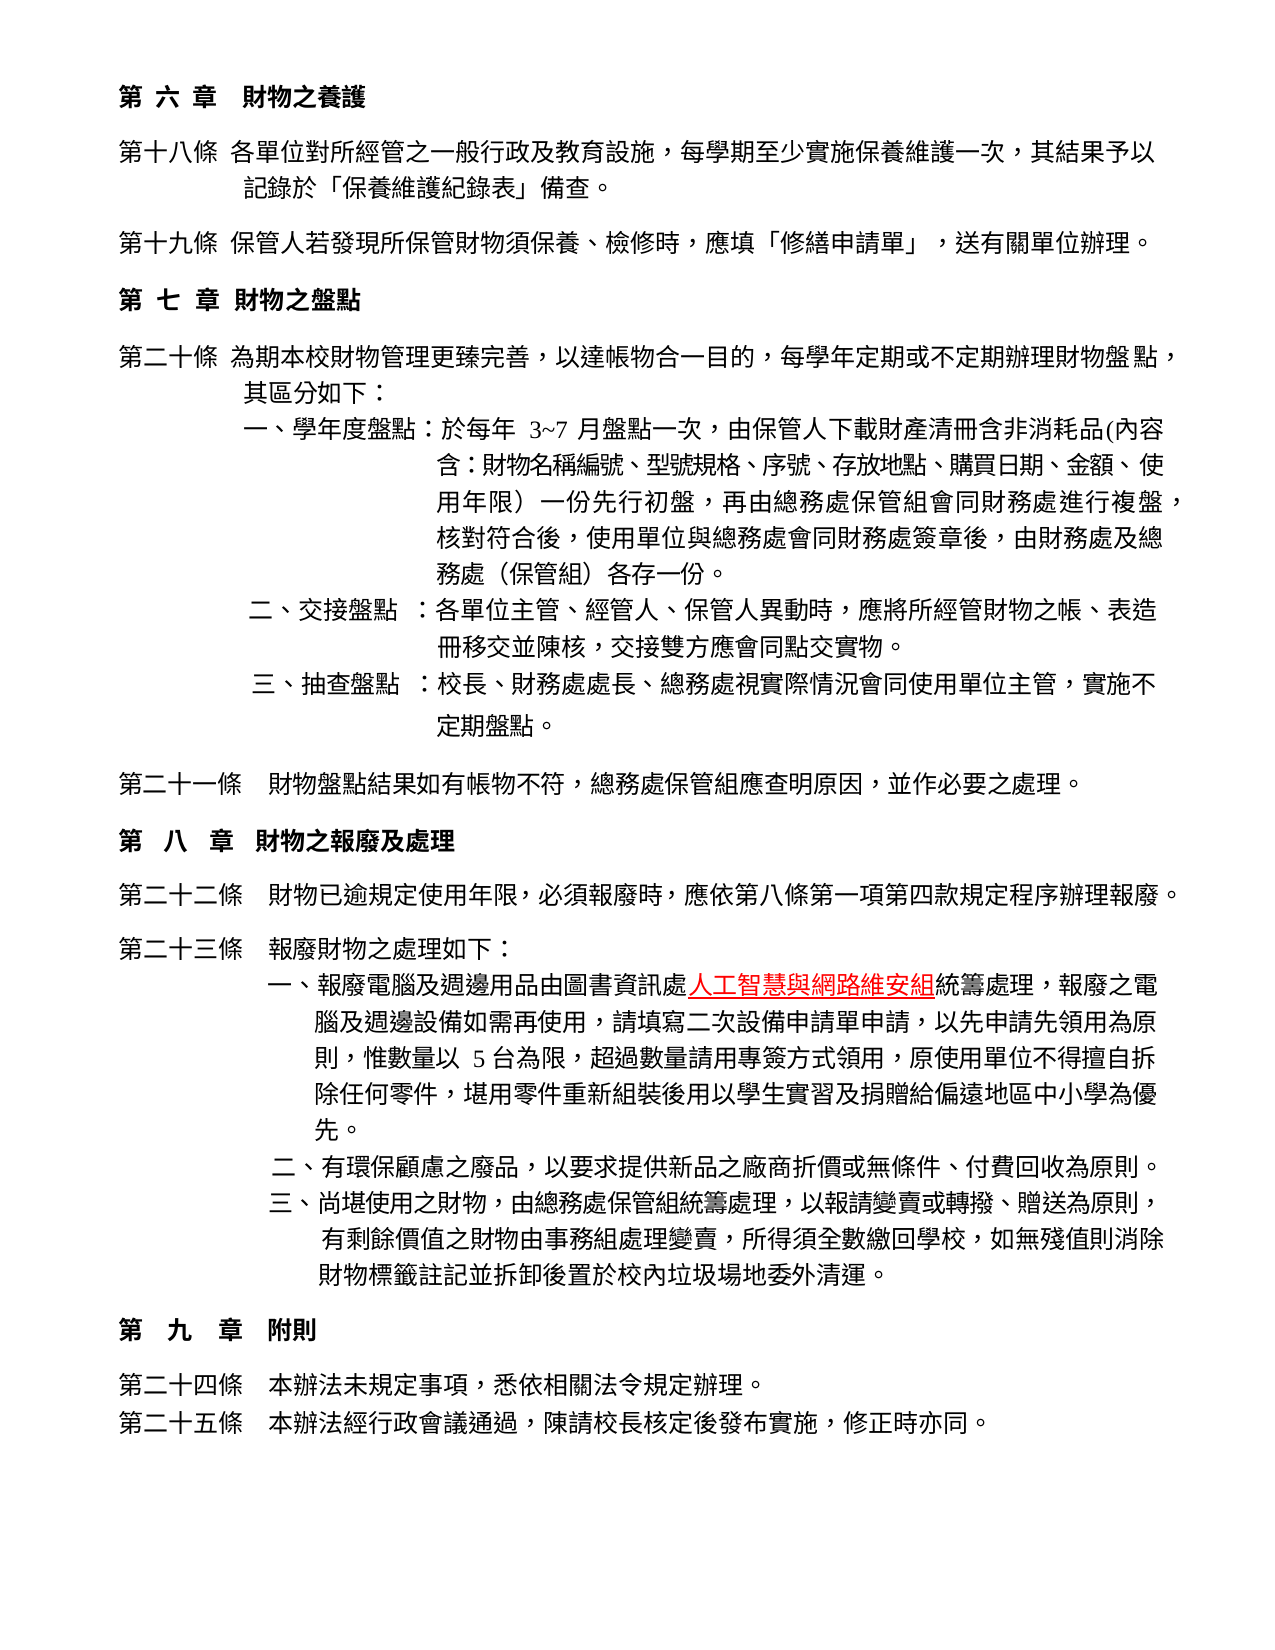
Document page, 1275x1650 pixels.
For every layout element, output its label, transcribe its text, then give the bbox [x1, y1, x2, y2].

text 二、有環保顧慮之廢品，以要求提供新品之廠商折價或無條件、付費回收為原則。三、尚堪使用之財物，由總務處保管組統籌處理，以報請變賣或轉撥、贈送為原則，有剩餘價值之財物由事務組處理變賣，所得須全數繳回學校，如無殘值則消除 [267, 1147, 1164, 1256]
text 第二十條 為期本校財物管理更臻完善，以達帳物合一目的，每學年定期或不定期辦理財物盤點，其區分如下： [118, 337, 1159, 409]
text 第十八條 各單位對所經管之一般行政及教育設施，每學期至少實施保養維護一次，其結果予以記錄於「保養維護紀錄表」備查。 [118, 132, 1158, 204]
text 第十九條 保管人若發現所保管財物須保養、檢修時，應填「修繕申請單」，送有關單位辦理。第 七 章 財物之盤點 [118, 223, 1156, 316]
text 一、學年度盤點：於每年 3~7 月盤點一次，由保管人下載財產清冊含非消耗品(內容含：財物名稱編號、型號規格、序號、存放地點、購買日期、金額、使用年限）一份先行初盤，再由總務處保管組會同財務處進行複盤，核對符合後，使用單位與總務處會同財務處簽章後，由財務處及總務處（保管組）各存一份。 [243, 409, 1164, 591]
text 三、抽查盤點 ：校長、財務處處長、總務處視實際情況會同使用單位主管，實施不定期盤點。 [251, 665, 1158, 743]
text 第二十三條 報廢財物之處理如下： [118, 929, 1181, 966]
text 第二十四條 本辦法未規定事項，悉依相關法令規定辦理。 [118, 1365, 1181, 1401]
text 第二十二條 財物已逾規定使用年限，必須報廢時，應依第八條第一項第四款規定程序辦理報廢。 [118, 878, 1181, 911]
text 二、交接盤點 ：各單位主管、經管人、保管人異動時，應將所經管財物之帳、表造冊移交並陳核，交接雙方應會同點交實物。 [249, 591, 1158, 663]
text 財物標籤註記並拆卸後置於校內垃圾場地委外清運。 [319, 1256, 1181, 1292]
text 第二十一條 財物盤點結果如有帳物不符，總務處保管組應查明原因，並作必要之處理。第 八 章 財物之報廢及處理 [118, 765, 1093, 858]
text 第二十五條 本辦法經行政會議通過，陳請校長核定後發布實施，修正時亦同。 [118, 1404, 1181, 1440]
subtitle 第 九 章 附則 [118, 1310, 1181, 1346]
text 一、報廢電腦及週邊用品由圖書資訊處人工智慧與網路維安組統籌處理，報廢之電腦及週邊設備如需再使用，請填寫二次設備申請單申請，以先申請先領用為原則，惟數量以 5 台為限，超過數量請用專簽方式領用，原使用單位不得擅自拆除任何零件，堪用零件重新組裝後用以學生實習及捐贈給偏遠地區中小學為優先。 [267, 966, 1158, 1147]
subtitle 第 六 章 財物之養護 [118, 77, 1181, 113]
